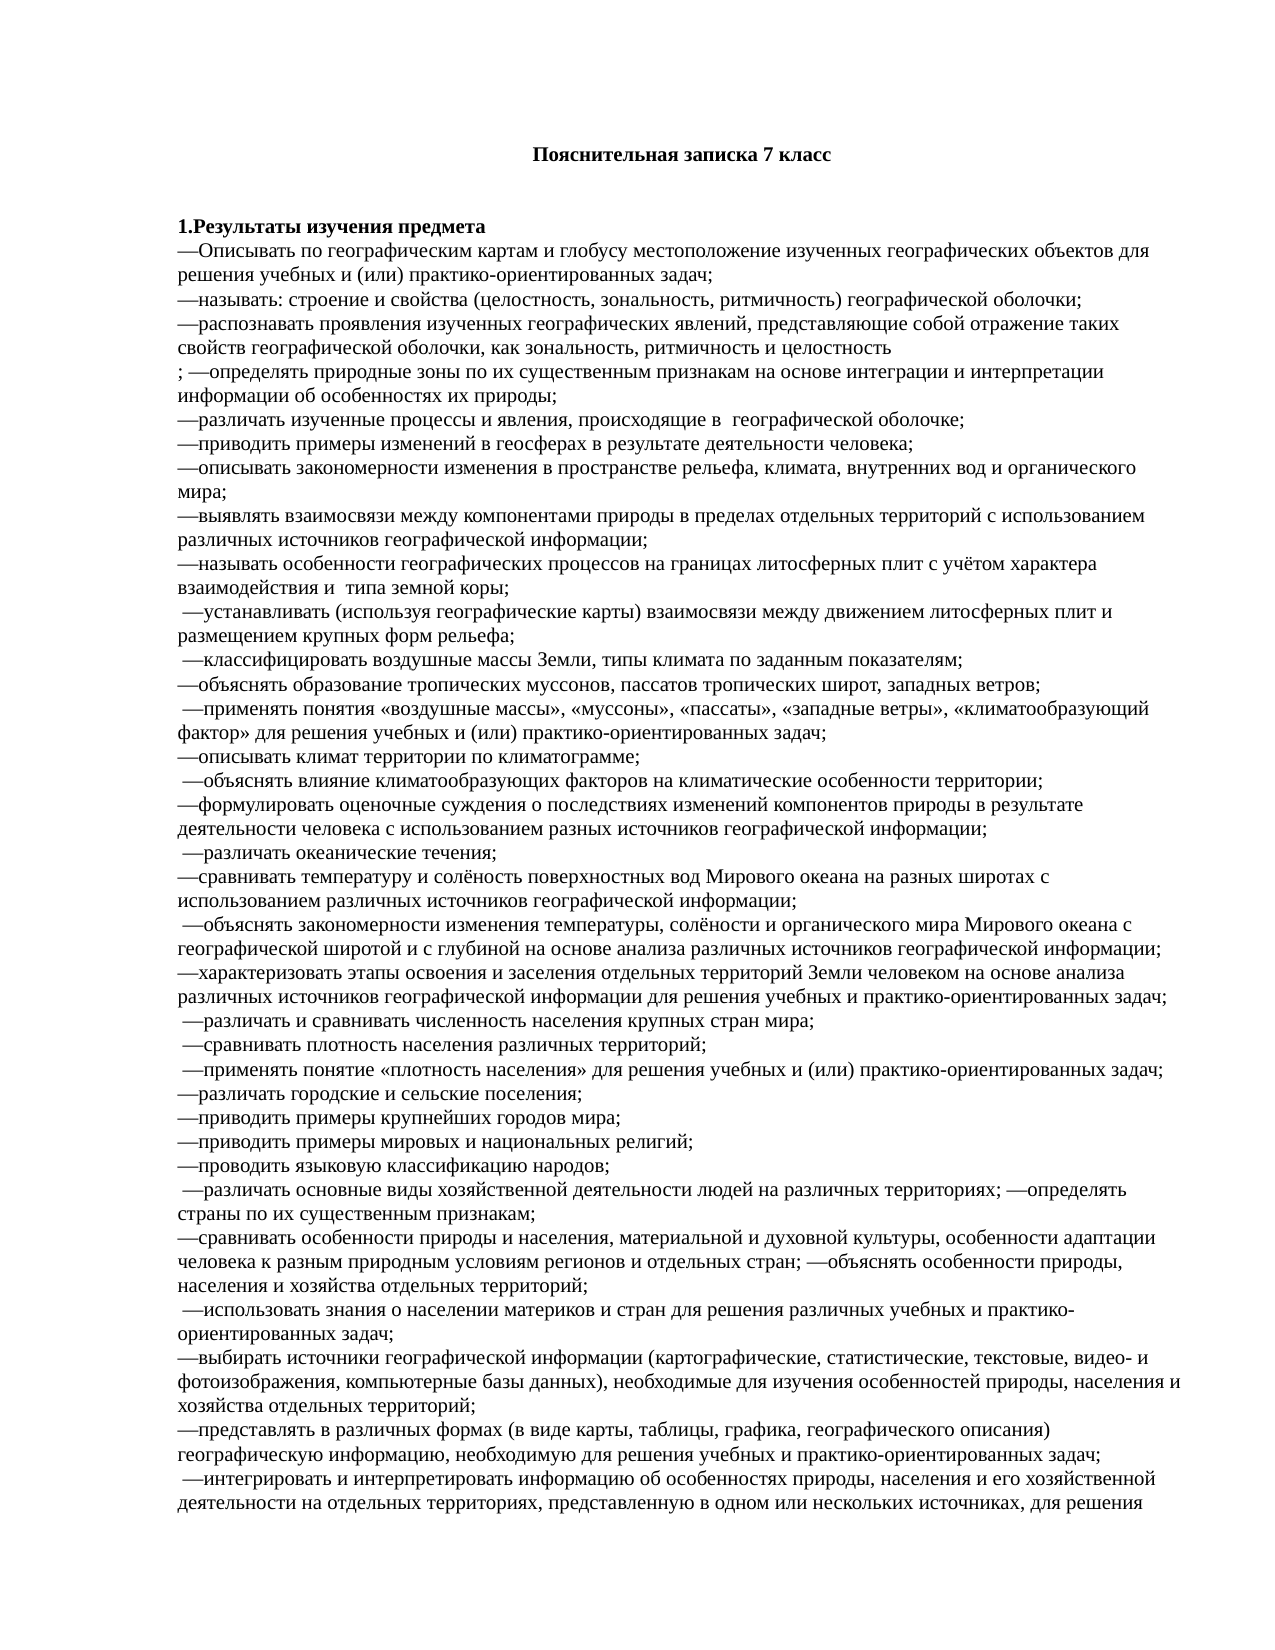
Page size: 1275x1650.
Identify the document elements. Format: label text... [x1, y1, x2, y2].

text —приводить примеры крупнейших городов мира; [177, 1104, 1186, 1129]
text ; —определять природные зоны по их существенным признакам на основе интеграции и интерпретации информации об особенностях их природы; [177, 359, 1186, 407]
text —классифицировать воздушные массы Земли, типы климата по заданным показателям; [177, 647, 1186, 671]
text —сравнивать температуру и солёность поверхностных вод Мирового океана на разных широтах с использованием различных источников географической информации; [177, 864, 1186, 912]
text —применять понятия «воздушные массы», «муссоны», «пассаты», «западные ветры», «климатообразующий фактор» для решения учебных и (или) практико-ориентированных задач; [177, 696, 1186, 744]
text —различать и сравнивать численность населения крупных стран мира; [177, 1008, 1186, 1032]
text —различать основные виды хозяйственной деятельности людей на различных территориях; —определять страны по их существенным признакам; [177, 1177, 1186, 1225]
text —называть особенности географических процессов на границах литосферных плит с учётом характера взаимодействия и типа земной коры; [177, 551, 1186, 599]
text —описывать закономерности изменения в пространстве рельефа, климата, внутренних вод и органического мира; [177, 455, 1186, 503]
text —представлять в различных формах (в виде карты, таблицы, графика, географического описания) географическую информацию, необходимую для решения учебных и практико-ориентированных задач; [177, 1417, 1186, 1466]
text —характеризовать этапы освоения и заселения отдельных территорий Земли человеком на основе анализа различных источников географической информации для решения учебных и практико-ориентированных задач; [177, 960, 1186, 1008]
text Пояснительная записка 7 класс [177, 142, 1186, 166]
text —устанавливать (используя географические карты) взаимосвязи между движением литосферных плит и размещением крупных форм рельефа; [177, 599, 1186, 647]
text —приводить примеры изменений в геосферах в результате деятельности человека; [177, 431, 1186, 455]
text —сравнивать особенности природы и населения, материальной и духовной культуры, особенности адаптации человека к разным природным условиям регионов и отдельных стран; —объяснять особенности природы, населения и хозяйства отдельных территорий; [177, 1225, 1186, 1297]
text —проводить языковую классификацию народов; [177, 1153, 1186, 1177]
text —описывать климат территории по климатограмме; [177, 744, 1186, 768]
text —объяснять влияние климатообразующих факторов на климатические особенности территории; [177, 768, 1186, 792]
text —формулировать оценочные суждения о последствиях изменений компонентов природы в результате деятельности человека с использованием разных источников географической информации; [177, 792, 1186, 840]
text —различать изученные процессы и явления, происходящие в географической оболочке; [177, 407, 1186, 431]
text —различать городские и сельские поселения; [177, 1081, 1186, 1104]
text —объяснять закономерности изменения температуры, солёности и органического мира Мирового океана с географической широтой и с глубиной на основе анализа различных источников географической информации; [177, 912, 1186, 960]
text —выявлять взаимосвязи между компонентами природы в пределах отдельных территорий с использованием различных источников географической информации; [177, 503, 1186, 551]
text 1.Результаты изучения предмета [177, 214, 1186, 238]
text —интегрировать и интерпретировать информацию об особенностях природы, населения и его хозяйственной деятельности на отдельных территориях, представленную в одном или нескольких источниках, для решения [177, 1466, 1186, 1514]
text —распознавать проявления изученных географических явлений, представляющие собой отражение таких свойств географической оболочки, как зональность, ритмичность и целостность [177, 311, 1186, 359]
text —различать океанические течения; [177, 840, 1186, 864]
text —применять понятие «плотность населения» для решения учебных и (или) практико-ориентированных задач; [177, 1056, 1186, 1081]
text —приводить примеры мировых и национальных религий; [177, 1129, 1186, 1153]
text —использовать знания о населении материков и стран для решения различных учебных и практико-ориентированных задач; [177, 1297, 1186, 1345]
text —объяснять образование тропических муссонов, пассатов тропических широт, западных ветров; [177, 671, 1186, 696]
text —Описывать по географическим картам и глобусу местоположение изученных географических объектов для решения учебных и (или) практико-ориентированных задач; [177, 238, 1186, 286]
text —сравнивать плотность населения различных территорий; [177, 1032, 1186, 1056]
text —называть: строение и свойства (целостность, зональность, ритмичность) географической оболочки; [177, 286, 1186, 311]
text —выбирать источники географической информации (картографические, статистические, текстовые, видео- и фотоизображения, компьютерные базы данных), необходимые для изучения особенностей природы, населения и хозяйства отдельных территорий; [177, 1345, 1186, 1417]
